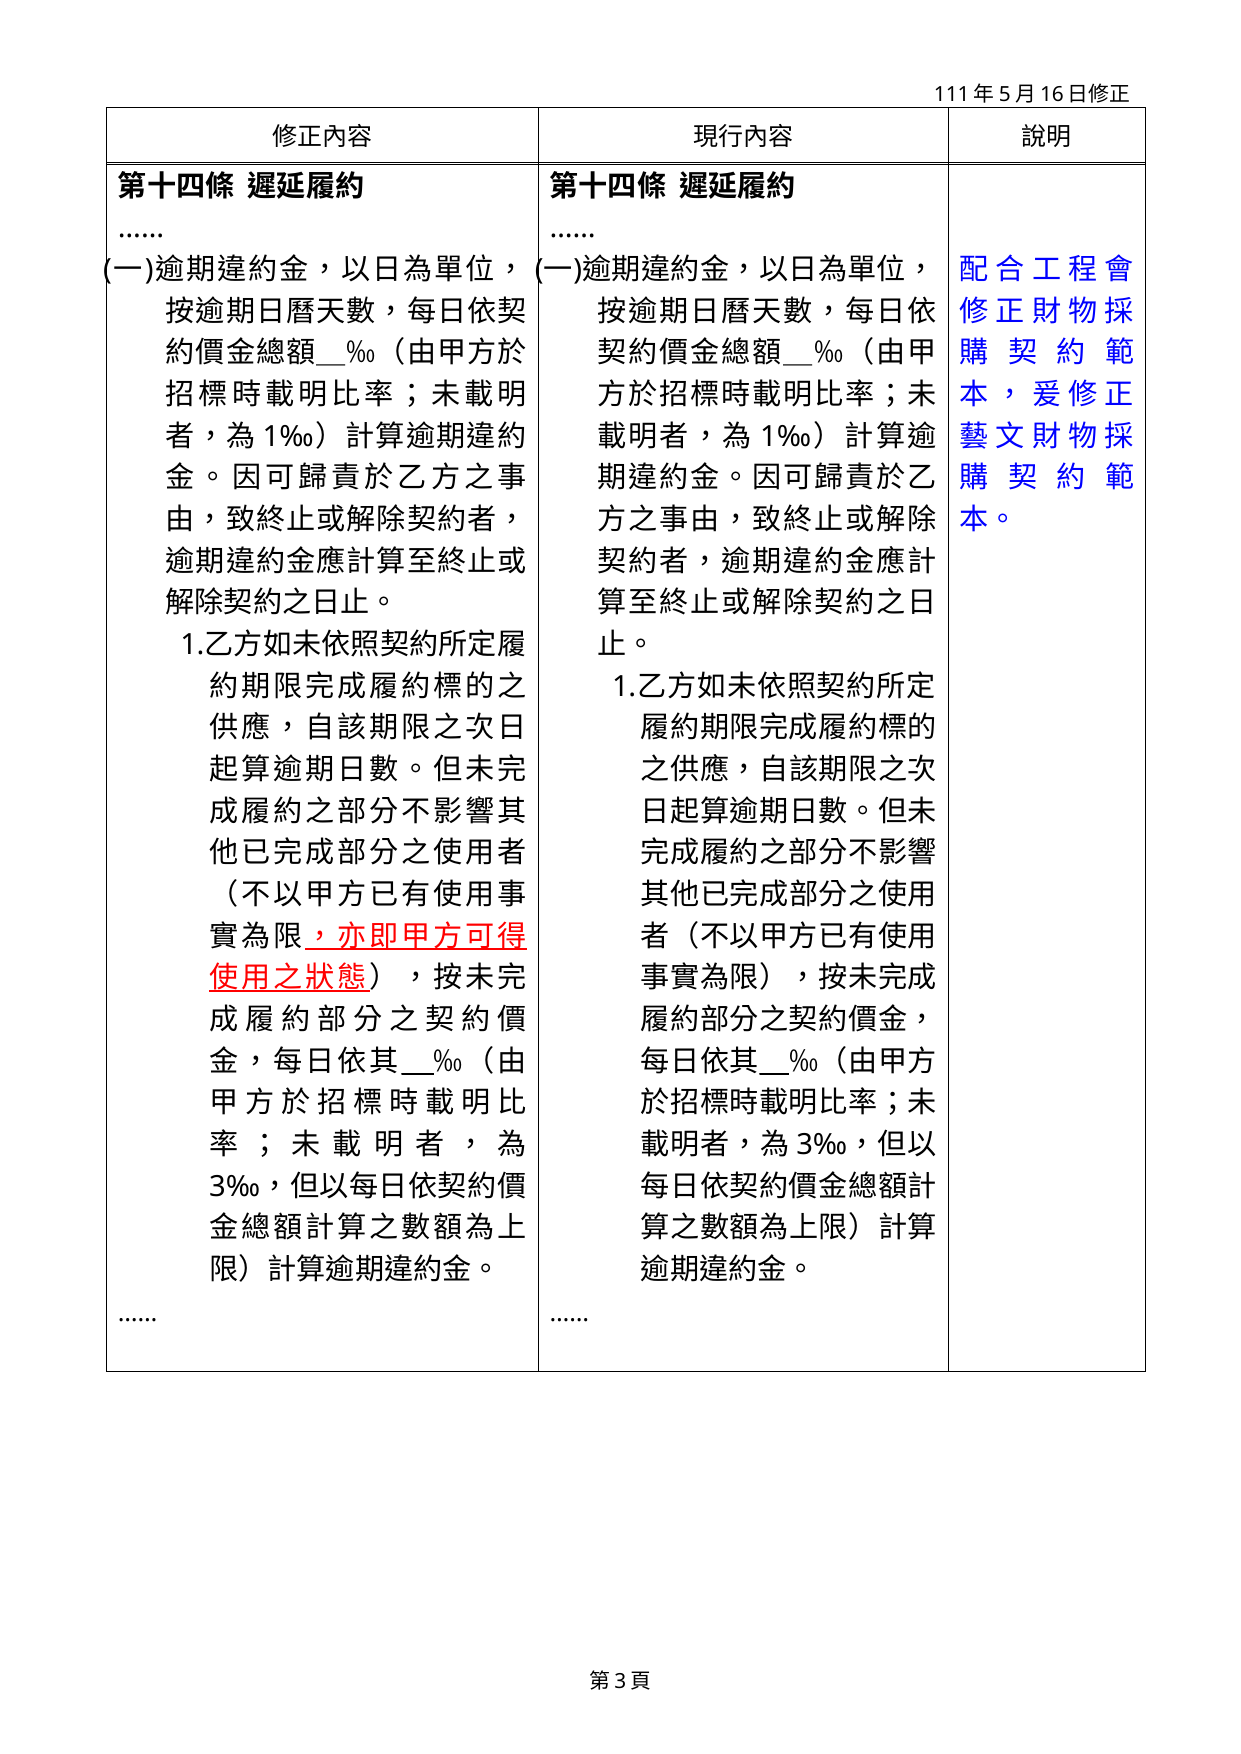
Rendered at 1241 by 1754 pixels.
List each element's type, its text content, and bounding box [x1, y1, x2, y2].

table_cell 配合工程會修正財物採購契約範本，爰修正藝文財物採購契約範本。 [949, 165, 1145, 1371]
table_cell 第十四條 遲延履約 …… (一)逾期違約金，以日為單位，按逾期日曆天數，每日依契約價金總額＿‰（由甲方於招標時載明比率；未載明者，為1‰）計算逾期違約金。因可歸責於乙方之事由，致終止或解除契約者，逾期違約金應計算至終止或解除契約之日止。 1.乙方如未依照契約所定履約期限完成履約標的之供應，自該期限之次日起算逾期日數。但未完成履約之部分不影響其他已完成部分之使用者（不以甲方已有使用事實為限，亦即甲方可得使用之狀態），按未完成履約部分之契約價金，每日依其＿‰（由甲方於招標時載明比率；未載明者，為3‰，但以每日依契約價金總額計算之數額為上限）計算逾期違約金。 …… [107, 165, 538, 1371]
table_header 修正內容 [107, 108, 538, 162]
table_cell 第十四條 遲延履約 …… (一)逾期違約金，以日為單位，按逾期日曆天數，每日依契約價金總額＿‰（由甲方於招標時載明比率；未載明者，為1‰）計算逾期違約金。因可歸責於乙方之事由，致終止或解除契約者，逾期違約金應計算至終止或解除契約之日止。 1.乙方如未依照契約所定履約期限完成履約標的之供應，自該期限之次日起算逾期日數。但未完成履約之部分不影響其他已完成部分之使用者（不以甲方已有使用事實為限），按未完成履約部分之契約價金，每日依其＿‰（由甲方於招標時載明比率；未載明者，為3‰，但以每日依契約價金總額計算之數額為上限）計算逾期違約金。 …… [539, 165, 948, 1371]
table_header 現行內容 [539, 108, 948, 162]
table_header 說明 [949, 108, 1145, 162]
